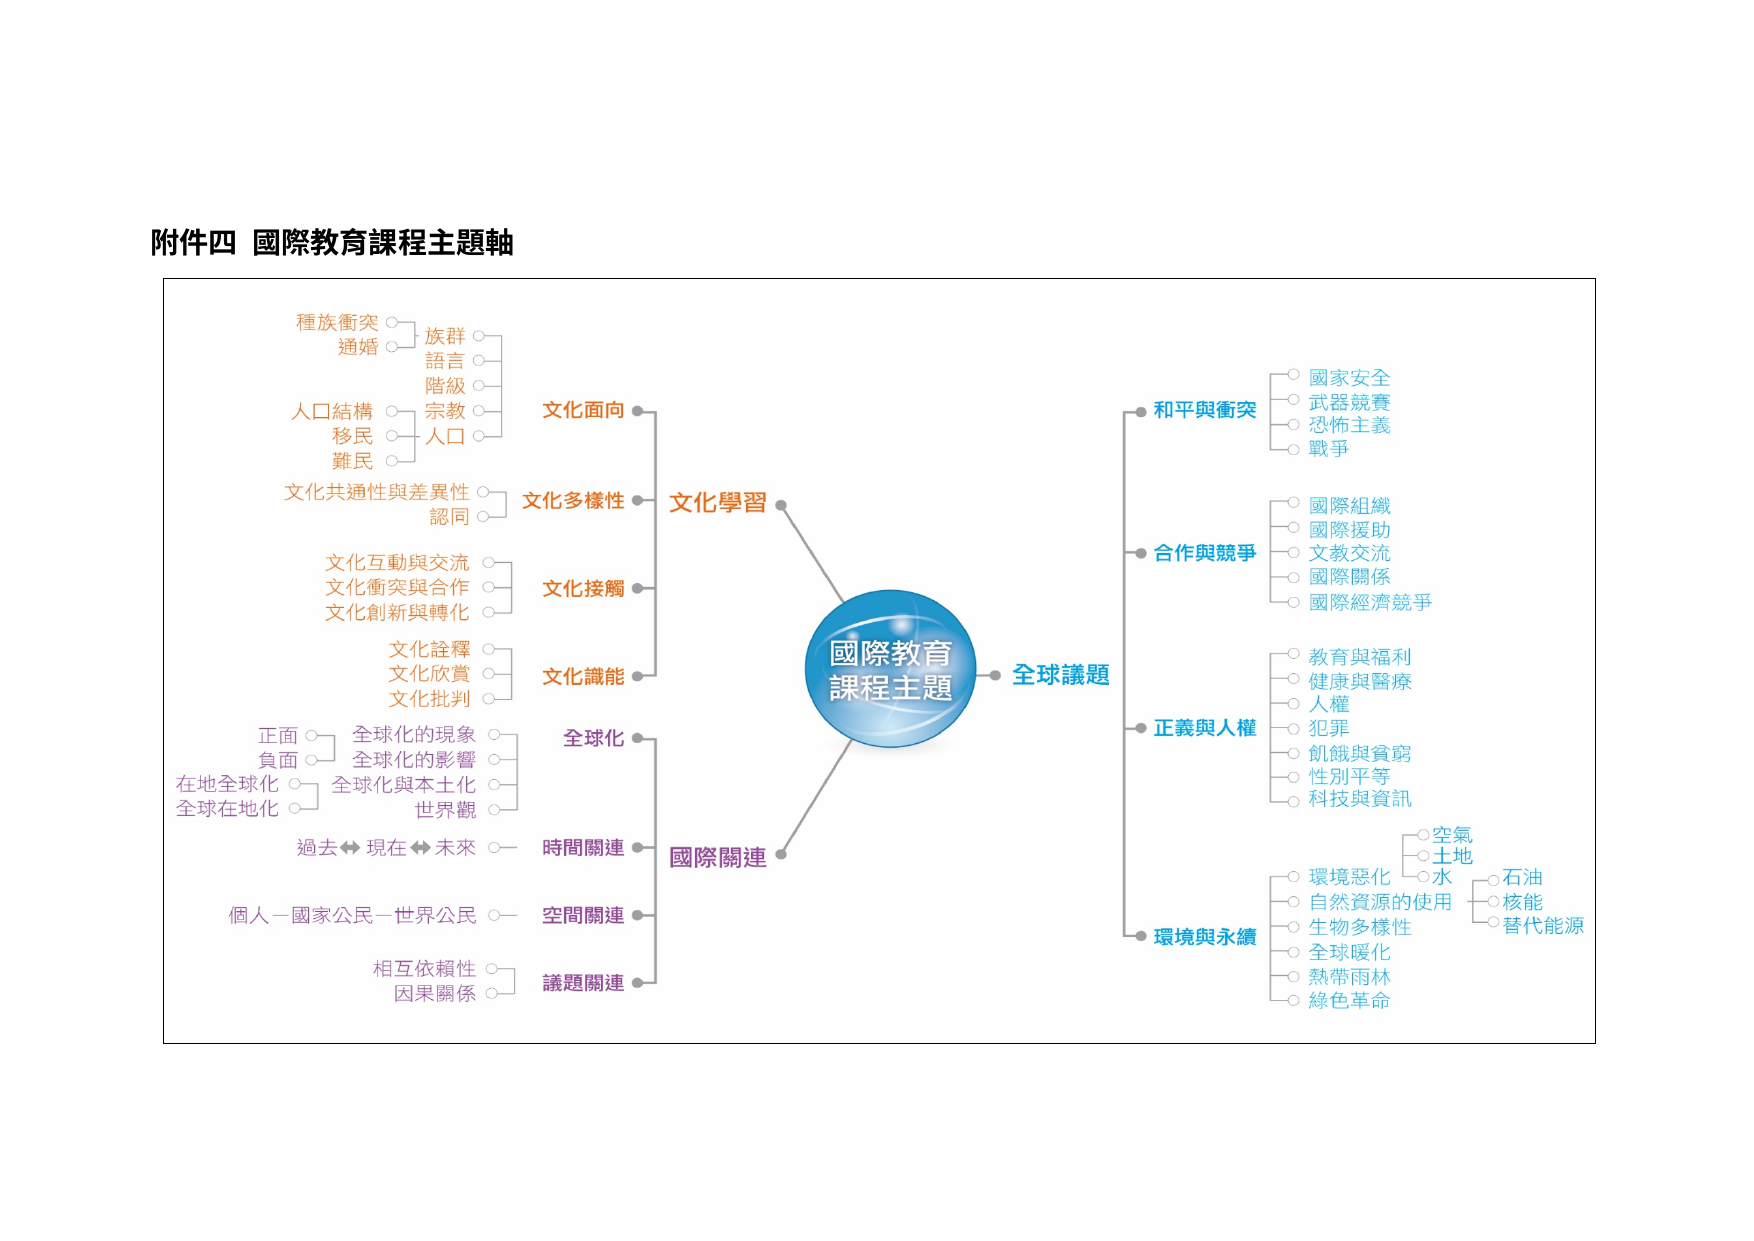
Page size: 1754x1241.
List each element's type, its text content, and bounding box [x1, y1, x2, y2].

text 附件四 國際教育課程主題軸 [150, 199, 1604, 262]
